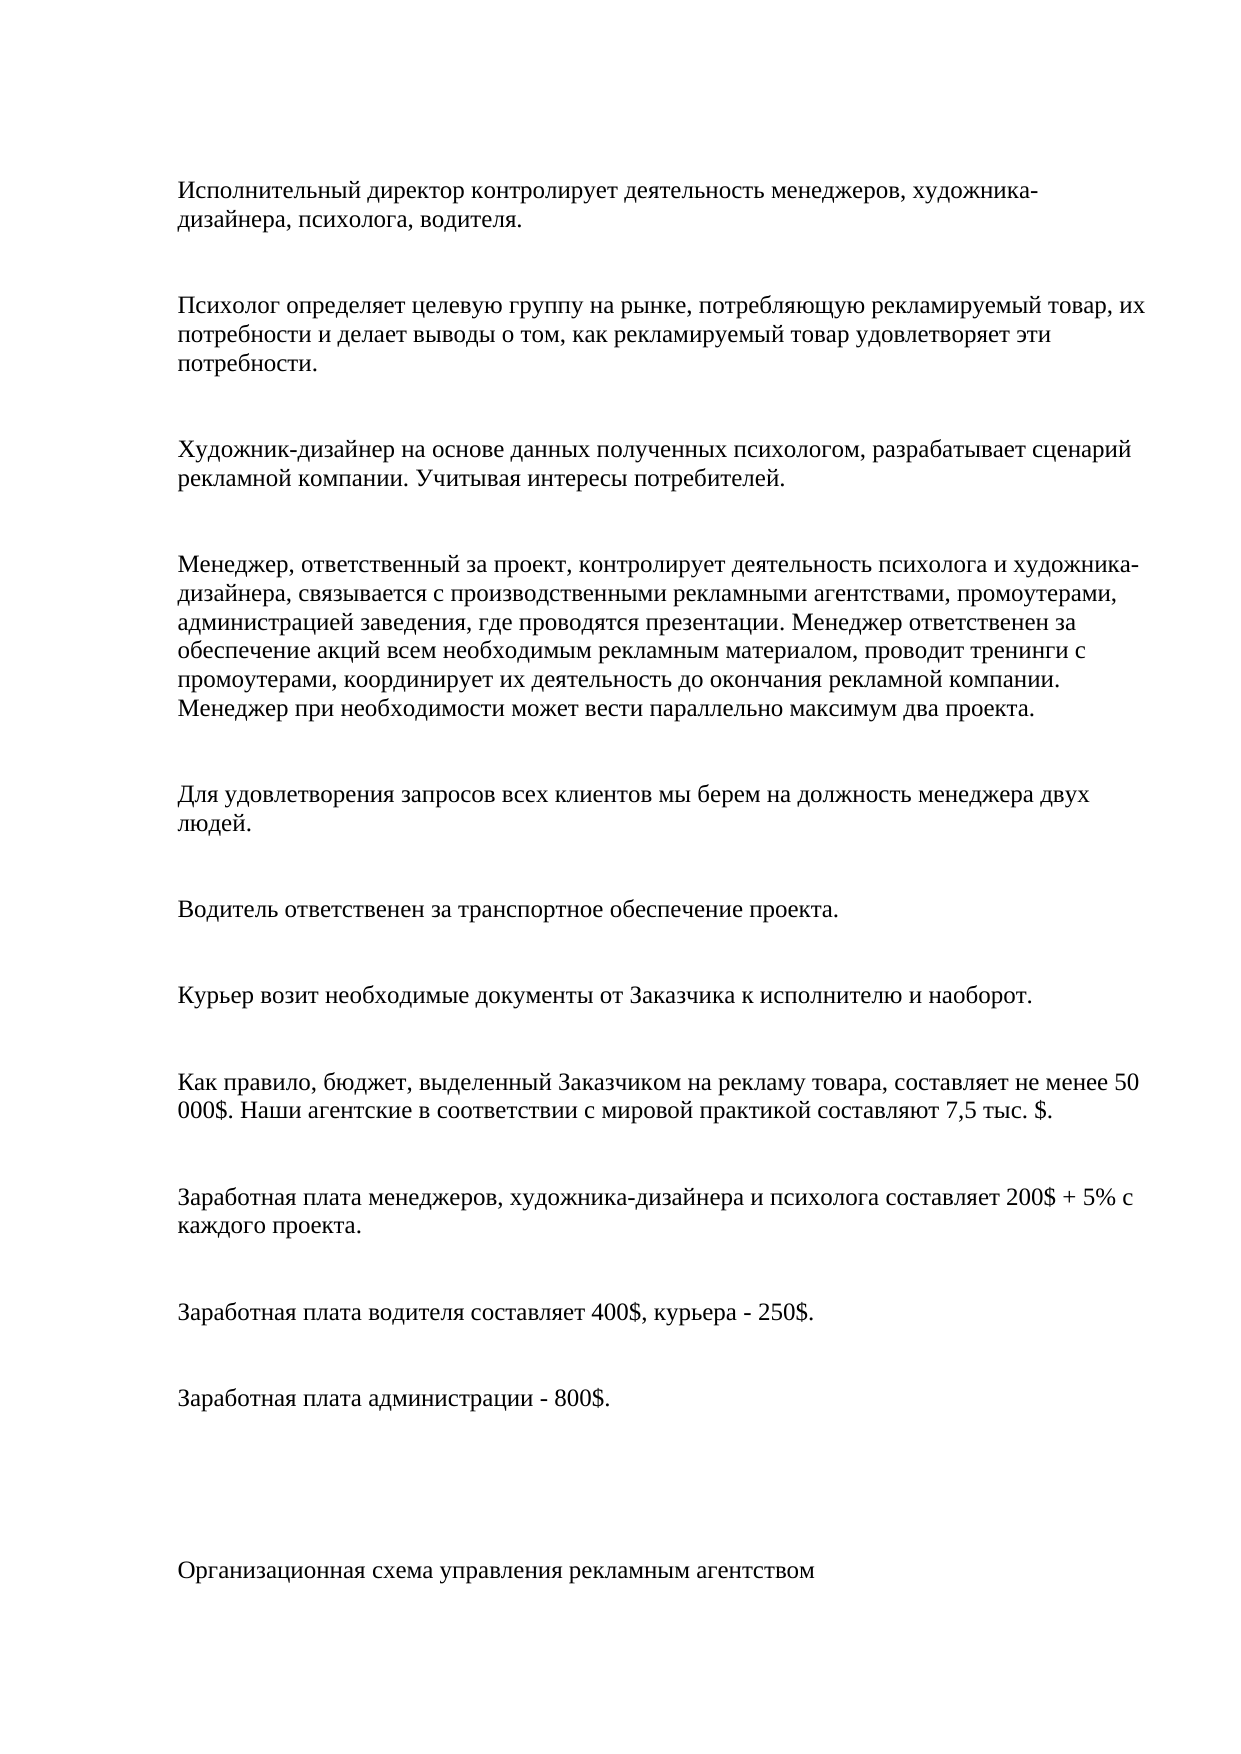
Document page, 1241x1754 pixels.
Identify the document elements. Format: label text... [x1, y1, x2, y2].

text Как правило, бюджет, выделенный Заказчиком на рекламу товара, составляет не менее 50 000$. Наши агентские в соответствии с мировой практикой составляют 7,5 тыс. $. [177, 1067, 1152, 1124]
text Заработная плата администрации - 800$. [177, 1383, 1152, 1412]
text Курьер возит необходимые документы от Заказчика к исполнителю и наоборот. [177, 981, 1152, 1009]
text Менеджер, ответственный за проект, контролирует деятельность психолога и художника-дизайнера, связывается с производственными рекламными агентствами, промоутерами, администрацией заведения, где проводятся презентации. Менеджер ответственен за обеспечение акций всем необходимым рекламным материалом, проводит тренинги с промоутерами, координирует их деятельность до окончания рекламной компании. Менеджер при необходимости может вести параллельно максимум два проекта. [177, 549, 1152, 722]
text Для удовлетворения запросов всех клиентов мы берем на должность менеджера двух людей. [177, 779, 1152, 837]
text Водитель ответственен за транспортное обеспечение проекта. [177, 894, 1152, 923]
text Заработная плата менеджеров, художника-дизайнера и психолога составляет 200$ + 5% с каждого проекта. [177, 1182, 1152, 1239]
text Организационная схема управления рекламным агентством [177, 1556, 1152, 1584]
text Заработная плата водителя составляет 400$, курьера - 250$. [177, 1297, 1152, 1326]
text Художник-дизайнер на основе данных полученных психологом, разрабатывает сценарий рекламной компании. Учитывая интересы потребителей. [177, 434, 1152, 492]
text Психолог определяет целевую группу на рынке, потребляющую рекламируемый товар, их потребности и делает выводы о том, как рекламируемый товар удовлетворяет эти потребности. [177, 291, 1152, 377]
text Исполнительный директор контролирует деятельность менеджеров, художника-дизайнера, психолога, водителя. [177, 176, 1152, 233]
